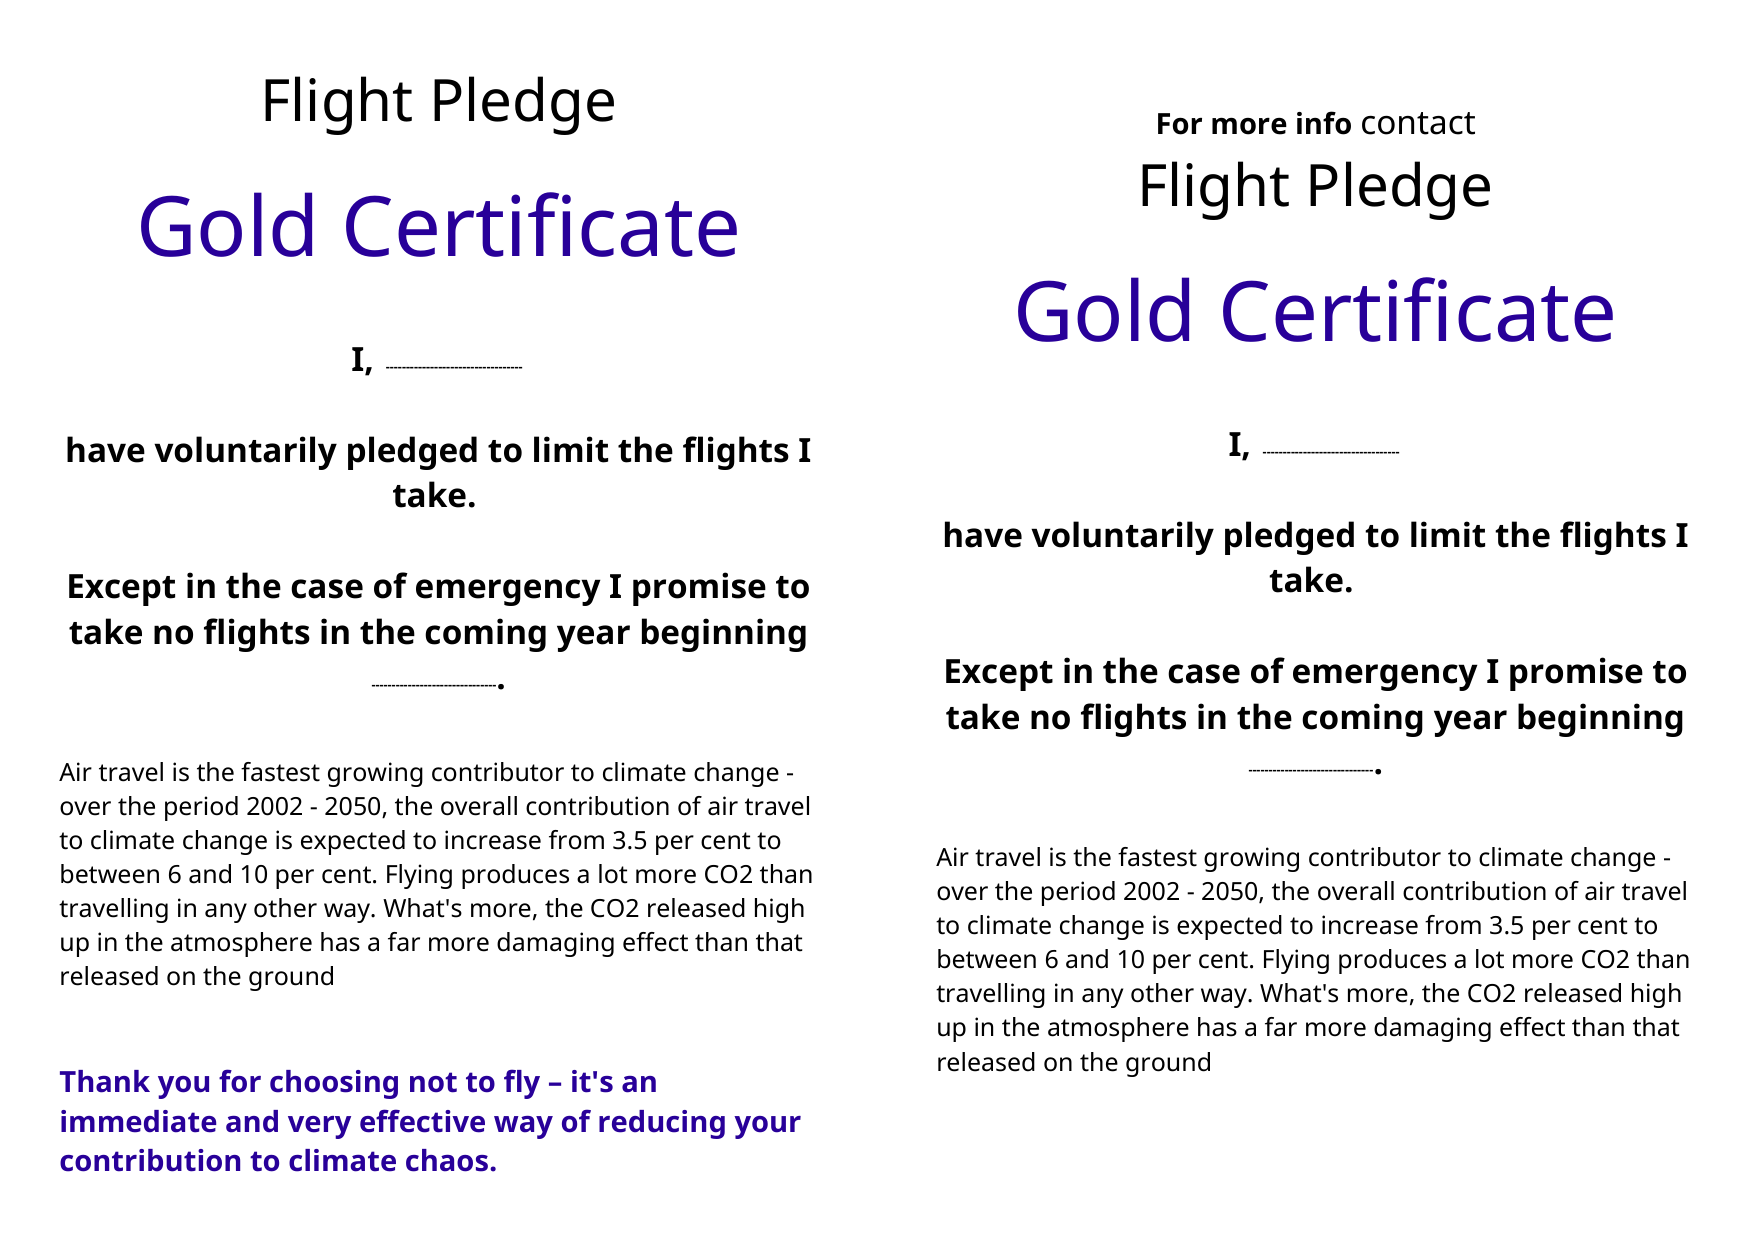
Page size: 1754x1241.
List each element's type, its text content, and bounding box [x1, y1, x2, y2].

text have voluntarily pledged to limit the flights I take. [59, 427, 818, 518]
text Flight Pledge [936, 144, 1695, 224]
text have voluntarily pledged to limit the flights I take. [936, 512, 1695, 603]
text Air travel is the fastest growing contributor to climate change - over the period 2002 - 2050, the overall contribution of air travel to climate change is expected to increase from 3.5 per cent to between 6 and 10 per cent. Flying produces a lot more CO2 than travelling in any other way. What's more, the CO2 released high up in the atmosphere has a far more damaging effect than that released on the ground [936, 840, 1695, 1078]
text For more info contact [936, 99, 1695, 144]
text Gold Certificate [59, 167, 818, 281]
text Thank you for choosing not to fly – it's an immediate and very effective way of reducing your contribution to climate chaos. [59, 1061, 818, 1180]
text I, ---------------------------------- [936, 421, 1695, 466]
text Except in the case of emergency I promise to take no flights in the coming year beginning -------------------------------. [59, 563, 818, 699]
text Air travel is the fastest growing contributor to climate change - over the period 2002 - 2050, the overall contribution of air travel to climate change is expected to increase from 3.5 per cent to between 6 and 10 per cent. Flying produces a lot more CO2 than travelling in any other way. What's more, the CO2 released high up in the atmosphere has a far more damaging effect than that released on the ground [59, 755, 818, 993]
text Flight Pledge [59, 59, 818, 138]
text Gold Certificate [936, 252, 1695, 366]
text I, ---------------------------------- [59, 336, 818, 381]
text Except in the case of emergency I promise to take no flights in the coming year beginning -------------------------------. [936, 648, 1695, 784]
